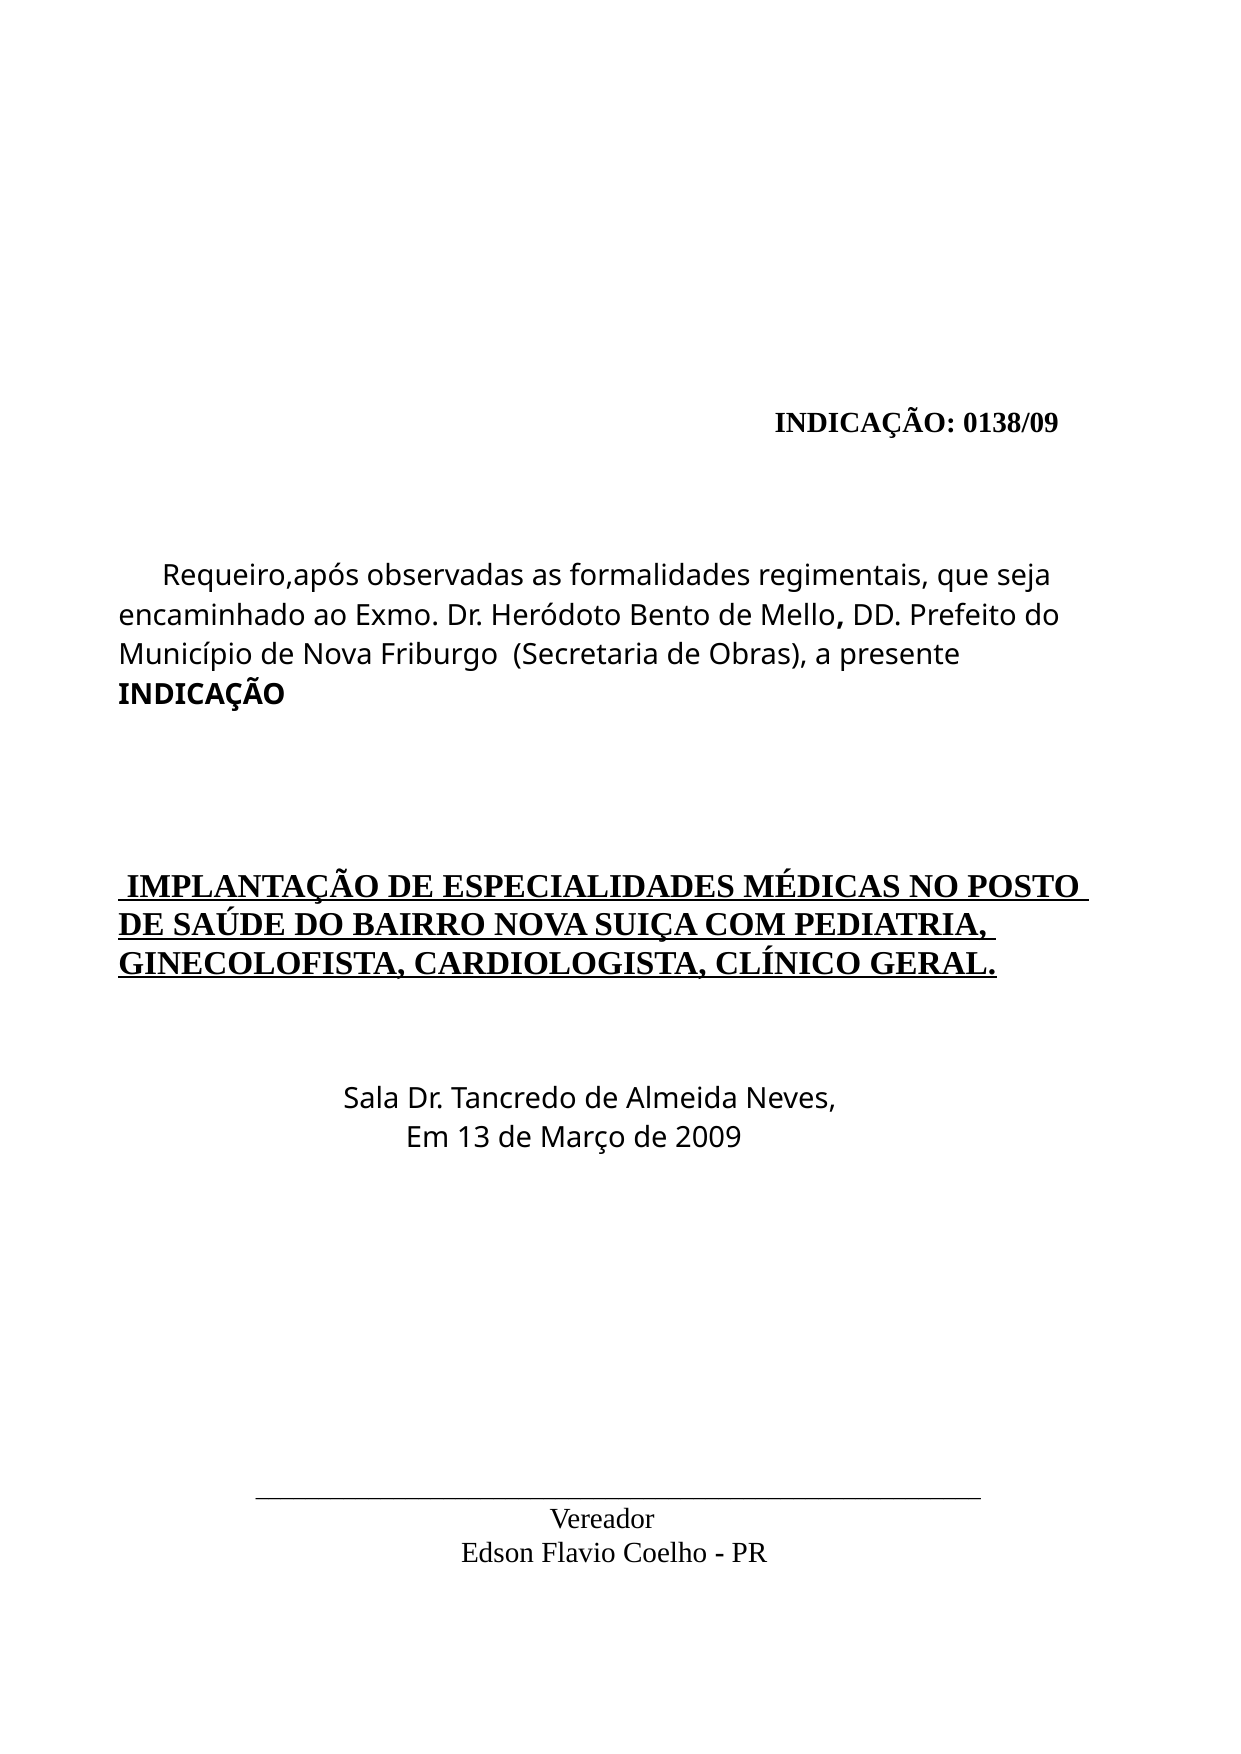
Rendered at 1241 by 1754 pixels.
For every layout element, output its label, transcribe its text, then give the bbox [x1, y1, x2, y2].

text Sala Dr. Tancredo de Almeida Neves, [118, 1077, 1122, 1117]
text __________________________________________________________ [118, 1473, 1122, 1501]
text INDICAÇÃO: 0138/09 [118, 406, 1122, 439]
text Requeiro,após observadas as formalidades regimentais, que seja encaminhado ao Exmo. Dr. Heródoto Bento de Mello, DD. Prefeito do Município de Nova Friburgo (Secretaria de Obras), a presente INDICAÇÃO [118, 554, 1122, 713]
text IMPLANTAÇÃO DE ESPECIALIDADES MÉDICAS NO POSTO DE SAÚDE DO BAIRRO NOVA SUIÇA COM PEDIATRIA, GINECOLOFISTA, CARDIOLOGISTA, CLÍNICO GERAL. [118, 866, 1122, 981]
text Edson Flavio Coelho - PR [118, 1535, 1122, 1568]
text Em 13 de Março de 2009 [118, 1117, 1122, 1156]
text Vereador [118, 1501, 1122, 1535]
